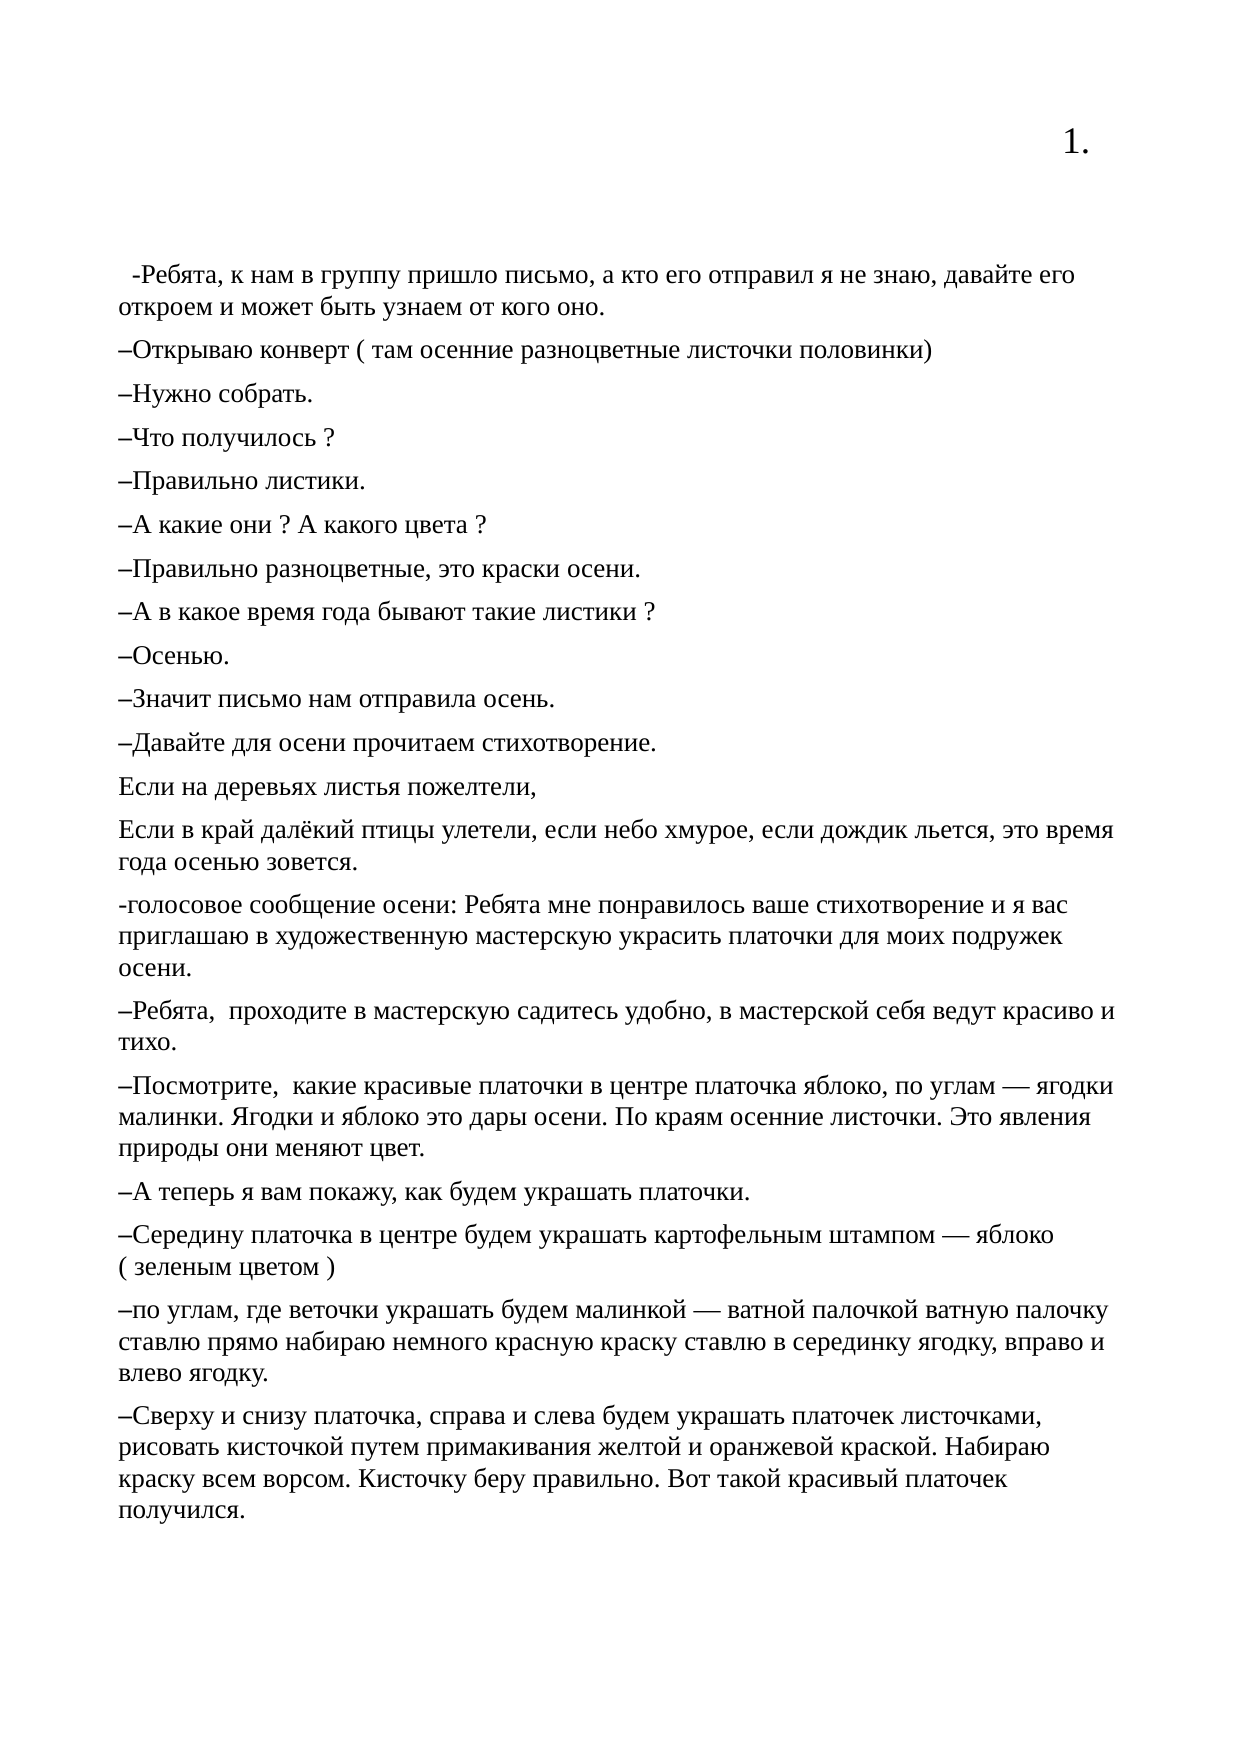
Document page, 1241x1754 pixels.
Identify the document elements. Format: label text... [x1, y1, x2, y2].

list Осенью. [118, 639, 1122, 670]
list Сверху и снизу платочка, справа и слева будем украшать платочек листочками, рисовать кисточкой путем примакивания желтой и оранжевой краской. Набираю краску всем ворсом. Кисточку беру правильно. Вот такой красивый платочек получился. [118, 1399, 1122, 1524]
text Если в край далёкий птицы улетели, если небо хмурое, если дождик льется, это время года осенью зовется. [118, 813, 1122, 876]
text -голосовое сообщение осени: Ребята мне понравилось ваше стихотворение и я вас приглашаю в художественную мастерскую украсить платочки для моих подружек осени. [118, 888, 1122, 982]
text 1. [118, 118, 1122, 161]
list Посмотрите, какие красивые платочки в центре платочка яблоко, по углам — ягодки малинки. Ягодки и яблоко это дары осени. По краям осенние листочки. Это явления природы они меняют цвет. [118, 1069, 1122, 1162]
list Нужно собрать. [118, 377, 1122, 408]
list Значит письмо нам отправила осень. [118, 683, 1122, 714]
list А в какое время года бывают такие листики ? [118, 595, 1122, 626]
list Ребята, проходите в мастерскую садитесь удобно, в мастерской себя ведут красиво и тихо. [118, 994, 1122, 1057]
list А теперь я вам покажу, как будем украшать платочки. [118, 1175, 1122, 1206]
text Если на деревьях листья пожелтели, [118, 770, 1122, 801]
list Правильно разноцветные, это краски осени. [118, 552, 1122, 583]
list А какие они ? А какого цвета ? [118, 508, 1122, 539]
text -Ребята, к нам в группу пришло письмо, а кто его отправил я не знаю, давайте его откроем и может быть узнаем от кого оно. [118, 259, 1122, 321]
list Середину платочка в центре будем украшать картофельным штампом — яблоко ( зеленым цветом ) [118, 1219, 1122, 1281]
list Что получилось ? [118, 421, 1122, 452]
list Правильно листики. [118, 464, 1122, 496]
list Давайте для осени прочитаем стихотворение. [118, 726, 1122, 757]
list Открываю конверт ( там осенние разноцветные листочки половинки) [118, 333, 1122, 364]
list по углам, где веточки украшать будем малинкой — ватной палочкой ватную палочку ставлю прямо набираю немного красную краску ставлю в серединку ягодку, вправо и влево ягодку. [118, 1293, 1122, 1387]
